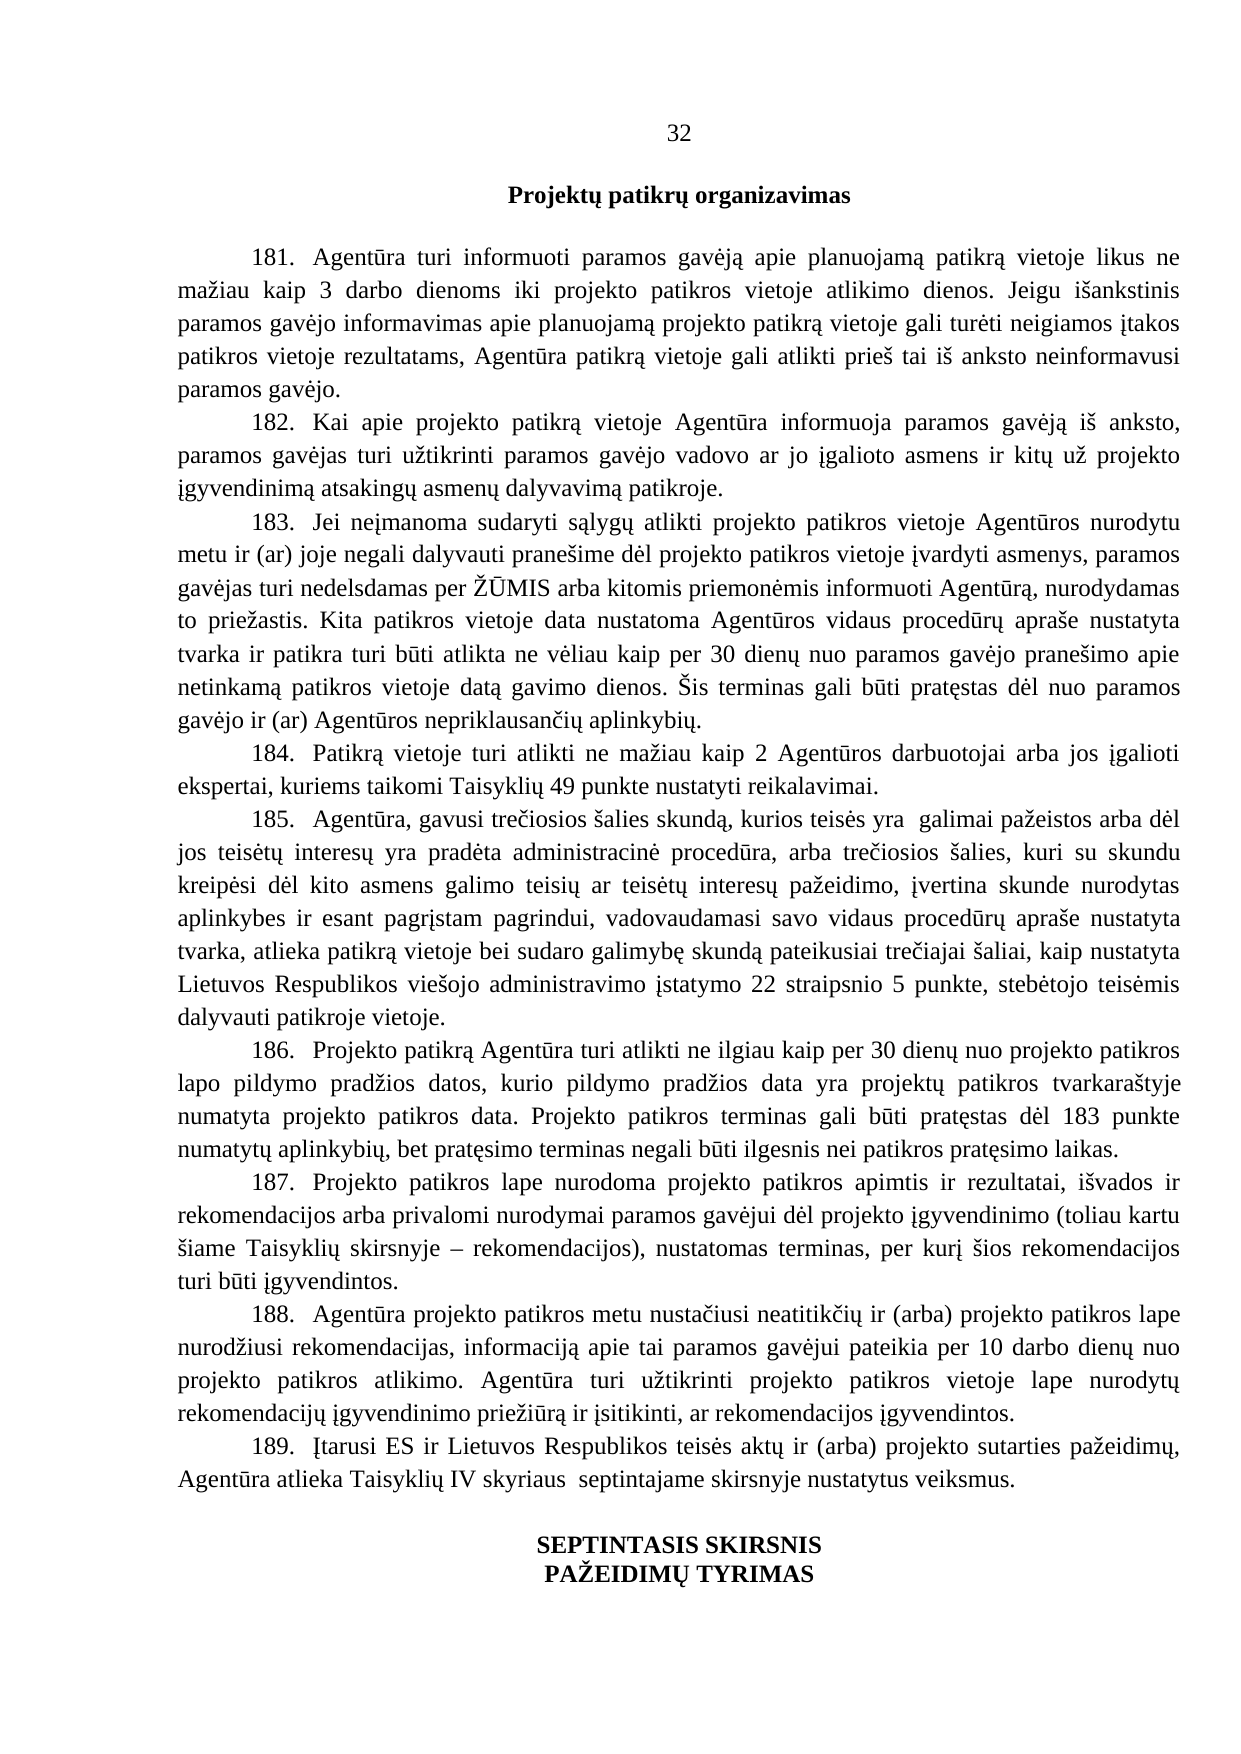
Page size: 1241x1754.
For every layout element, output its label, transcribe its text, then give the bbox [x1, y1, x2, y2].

text 185. Agentūra, gavusi trečiosios šalies skundą, kurios teisės yra galimai pažeistos arba dėl jos teisėtų interesų yra pradėta administracinė procedūra, arba trečiosios šalies, kuri su skundu kreipėsi dėl kito asmens galimo teisių ar teisėtų interesų pažeidimo, įvertina skunde nurodytas aplinkybes ir esant pagrįstam pagrindui, vadovaudamasi savo vidaus procedūrų apraše nustatyta tvarka, atlieka patikrą vietoje bei sudaro galimybę skundą pateikusiai trečiajai šaliai, kaip nustatyta Lietuvos Respublikos viešojo administravimo įstatymo 22 straipsnio 5 punkte, stebėtojo teisėmis dalyvauti patikroje vietoje. [177, 804, 1181, 1031]
text 183. Jei neįmanoma sudaryti sąlygų atlikti projekto patikros vietoje Agentūros nurodytu metu ir (ar) joje negali dalyvauti pranešime dėl projekto patikros vietoje įvardyti asmenys, paramos gavėjas turi nedelsdamas per ŽŪMIS arba kitomis priemonėmis informuoti Agentūrą, nurodydamas to priežastis. Kita patikros vietoje data nustatoma Agentūros vidaus procedūrų apraše nustatyta tvarka ir patikra turi būti atlikta ne vėliau kaip per 30 dienų nuo paramos gavėjo pranešimo apie netinkamą patikros vietoje datą gavimo dienos. Šis terminas gali būti pratęstas dėl nuo paramos gavėjo ir (ar) Agentūros nepriklausančių aplinkybių. [177, 507, 1181, 733]
text PAŽEIDIMŲ TYRIMAS [177, 1559, 1181, 1588]
text 188. Agentūra projekto patikros metu nustačiusi neatitikčių ir (arba) projekto patikros lape nurodžiusi rekomendacijas, informaciją apie tai paramos gavėjui pateikia per 10 darbo dienų nuo projekto patikros atlikimo. Agentūra turi užtikrinti projekto patikros vietoje lape nurodytų rekomendacijų įgyvendinimo priežiūrą ir įsitikinti, ar rekomendacijos įgyvendintos. [177, 1299, 1181, 1427]
text 189. Įtarusi ES ir Lietuvos Respublikos teisės aktų ir (arba) projekto sutarties pažeidimų, Agentūra atlieka Taisyklių IV skyriaus septintajame skirsnyje nustatytus veiksmus. [177, 1431, 1181, 1493]
text 182. Kai apie projekto patikrą vietoje Agentūra informuoja paramos gavėją iš anksto, paramos gavėjas turi užtikrinti paramos gavėjo vadovo ar jo įgalioto asmens ir kitų už projekto įgyvendinimą atsakingų asmenų dalyvavimą patikroje. [177, 407, 1181, 502]
text 186. Projekto patikrą Agentūra turi atlikti ne ilgiau kaip per 30 dienų nuo projekto patikros lapo pildymo pradžios datos, kurio pildymo pradžios data yra projektų patikros tvarkaraštyje numatyta projekto patikros data. Projekto patikros terminas gali būti pratęstas dėl 183 punkte numatytų aplinkybių, bet pratęsimo terminas negali būti ilgesnis nei patikros pratęsimo laikas. [177, 1035, 1181, 1163]
text SEPTINTASIS SKIRSNIS [177, 1530, 1181, 1559]
text 184. Patikrą vietoje turi atlikti ne mažiau kaip 2 Agentūros darbuotojai arba jos įgalioti ekspertai, kuriems taikomi Taisyklių 49 punkte nustatyti reikalavimai. [177, 738, 1181, 799]
subtitle Projektų patikrų organizavimas [177, 181, 1181, 209]
text 181. Agentūra turi informuoti paramos gavėją apie planuojamą patikrą vietoje likus ne mažiau kaip 3 darbo dienoms iki projekto patikros vietoje atlikimo dienos. Jeigu išankstinis paramos gavėjo informavimas apie planuojamą projekto patikrą vietoje gali turėti neigiamos įtakos patikros vietoje rezultatams, Agentūra patikrą vietoje gali atlikti prieš tai iš anksto neinformavusi paramos gavėjo. [177, 242, 1181, 403]
text 187. Projekto patikros lape nurodoma projekto patikros apimtis ir rezultatai, išvados ir rekomendacijos arba privalomi nurodymai paramos gavėjui dėl projekto įgyvendinimo (toliau kartu šiame Taisyklių skirsnyje – rekomendacijos), nustatomas terminas, per kurį šios rekomendacijos turi būti įgyvendintos. [177, 1167, 1181, 1295]
